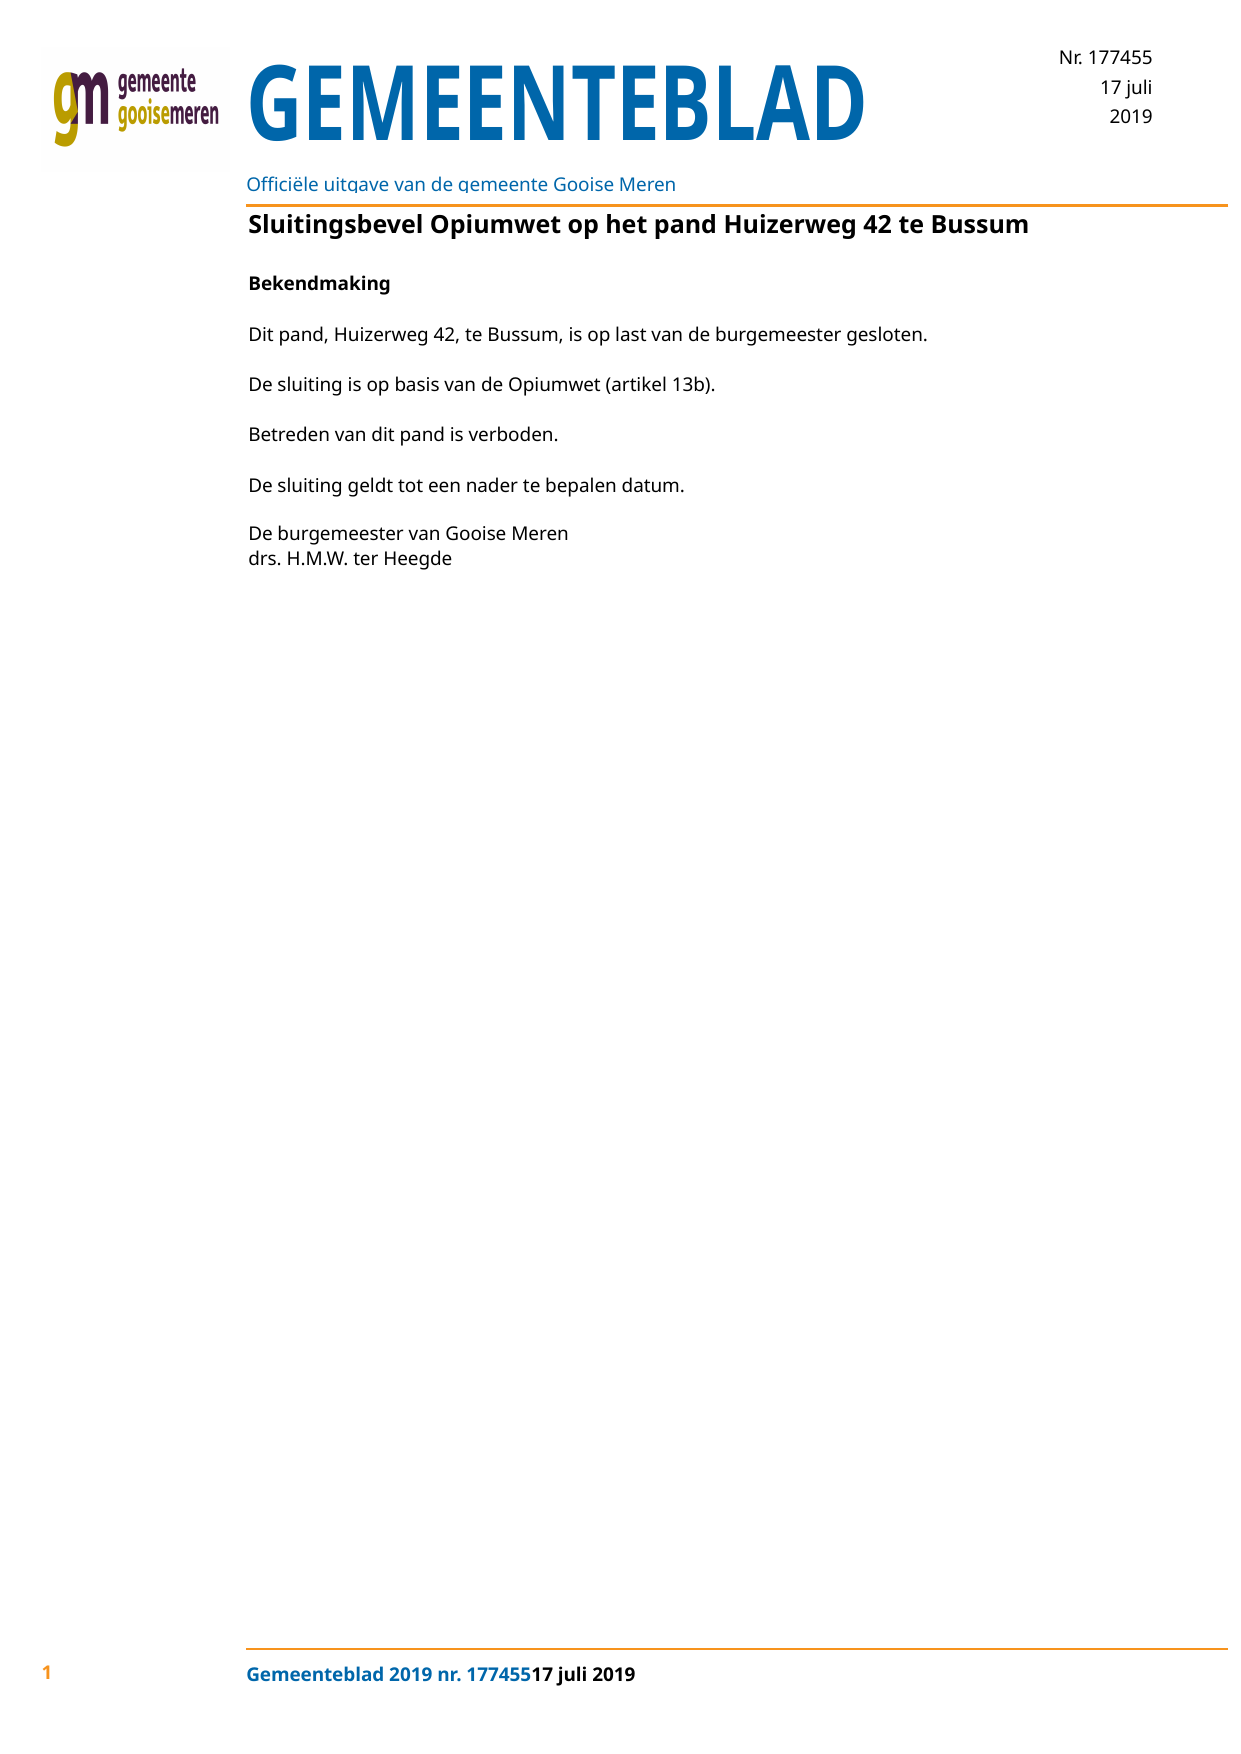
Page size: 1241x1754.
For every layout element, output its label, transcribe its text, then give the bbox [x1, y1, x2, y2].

text De burgemeester van Gooise Meren [248, 520, 1152, 546]
text Sluitingsbevel Opiumwet op het pand Huizerweg 42 te Bussum [248, 207, 1152, 241]
text drs. H.M.W. ter Heegde [248, 546, 1152, 571]
picture [41, 47, 231, 172]
text De sluiting geldt tot een nader te bepalen datum. [248, 472, 1152, 498]
text De sluiting is op basis van de Opiumwet (artikel 13b). [248, 371, 1152, 397]
text Bekendmaking [248, 270, 1152, 296]
text Betreden van dit pand is verboden. [248, 422, 1152, 447]
text Dit pand, Huizerweg 42, te Bussum, is op last van de burgemeester gesloten. [248, 321, 1152, 346]
